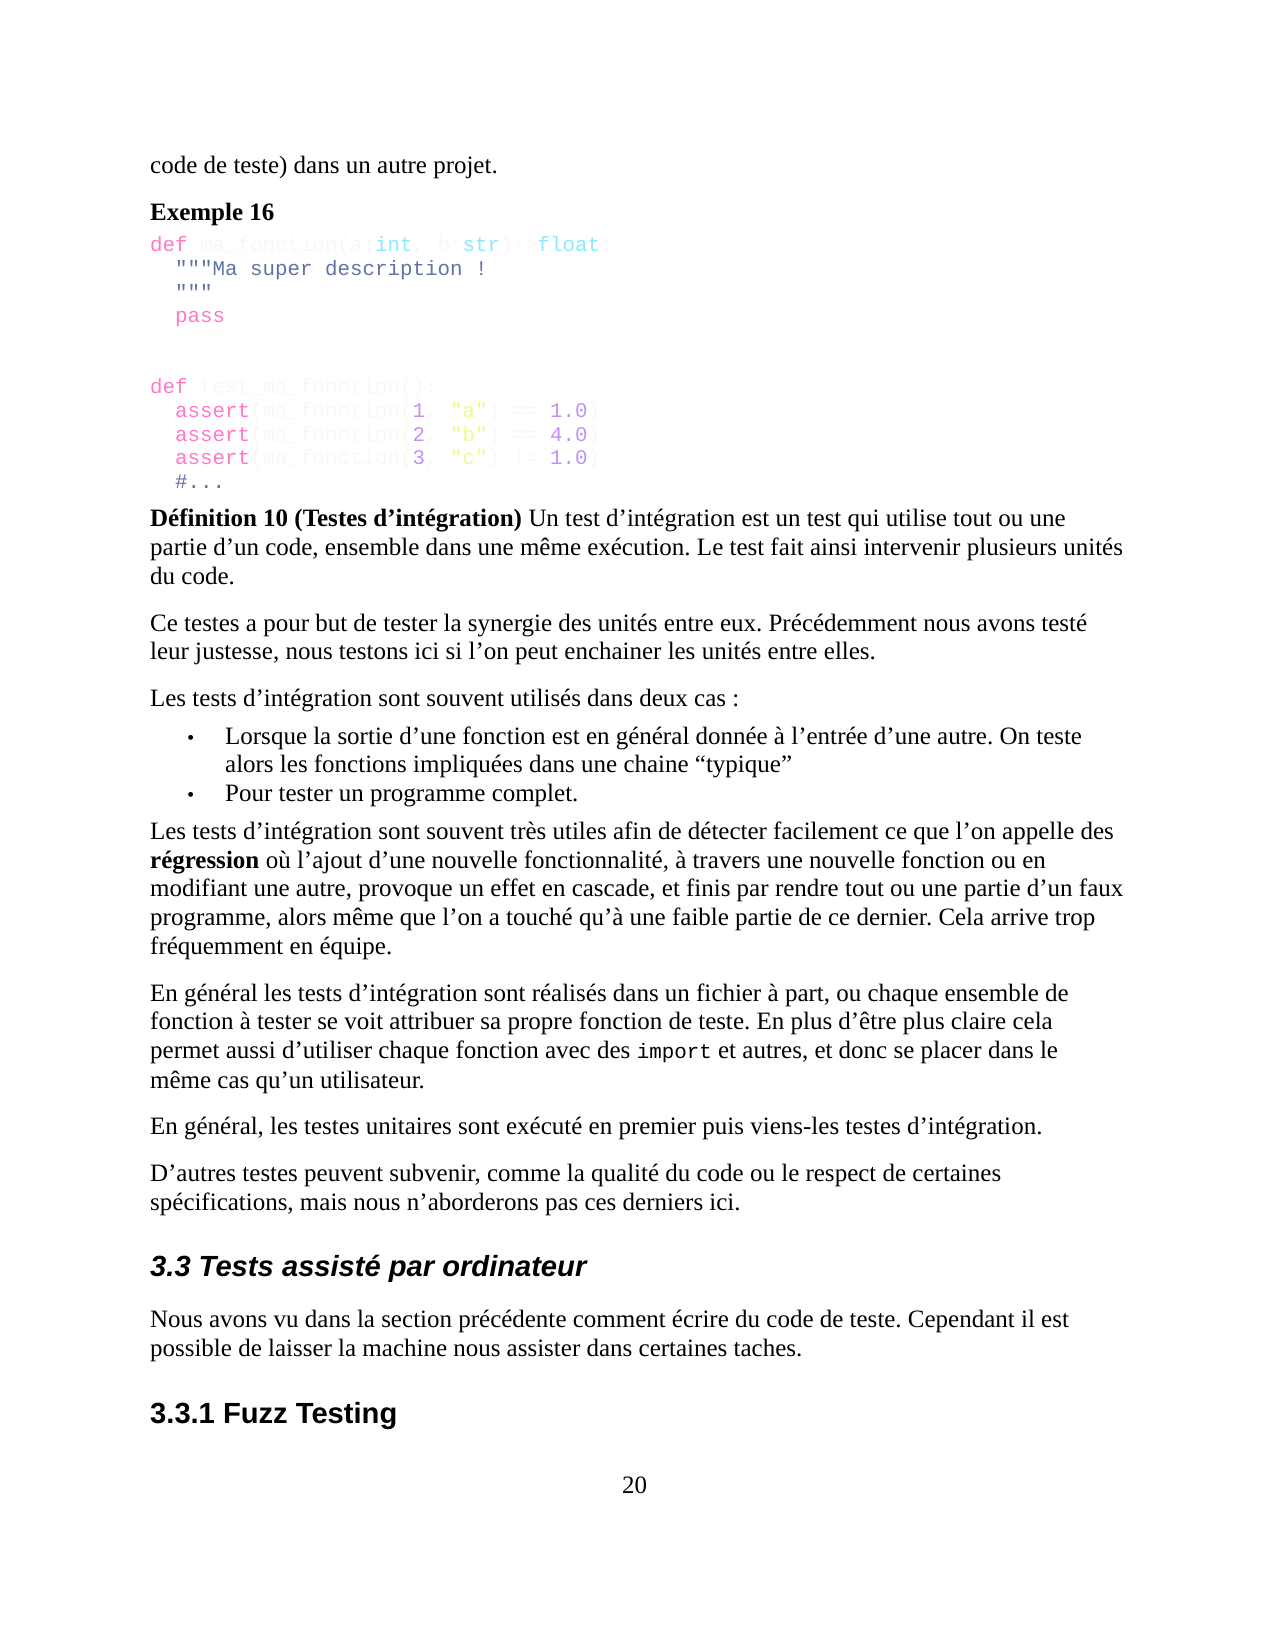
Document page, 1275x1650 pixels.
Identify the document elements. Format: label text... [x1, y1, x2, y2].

text """Ma super description ! [150, 258, 1125, 282]
text Nous avons vu dans la section précédente comment écrire du code de teste. Cependant il est possible de laisser la machine nous assister dans certaines taches. [150, 1304, 1125, 1362]
text Exemple 16 [150, 197, 1125, 225]
list Pour tester un programme complet. [187, 778, 1125, 807]
text Les tests d’intégration sont souvent très utiles afin de détecter facilement ce que l’on appelle des régression où l’ajout d’une nouvelle fonctionnalité, à travers une nouvelle fonction ou en modifiant une autre, provoque un effet en cascade, et finis par rendre tout ou une partie d’un faux programme, alors même que l’on a touché qu’à une faible partie de ce dernier. Cela arrive trop fréquemment en équipe. [150, 816, 1125, 960]
text assert(ma_fonction(3, "c") != 1.0) [150, 447, 1125, 471]
text Les tests d’intégration sont souvent utilisés dans deux cas : [150, 683, 1125, 712]
subtitle 3.3 Tests assisté par ordinateur [150, 1249, 1125, 1283]
text pass [150, 305, 1125, 329]
text def ma_fonction(a:int, b:str)->float: [150, 234, 1125, 258]
subtitle 3.3.1 Fuzz Testing [150, 1396, 1125, 1429]
text code de teste) dans un autre projet. [150, 150, 1125, 179]
text Ce testes a pour but de tester la synergie des unités entre eux. Précédemment nous avons testé leur justesse, nous testons ici si l’on peut enchainer les unités entre elles. [150, 608, 1125, 665]
text Définition 10 (Testes d’intégration) Un test d’intégration est un test qui utilise tout ou une partie d’un code, ensemble dans une même exécution. Le test fait ainsi intervenir plusieurs unités du code. [150, 503, 1125, 590]
text assert(ma_fonction(1, "a") == 1.0) [150, 400, 1125, 423]
list Lorsque la sortie d’une fonction est en général donnée à l’entrée d’une autre. On teste alors les fonctions impliquées dans une chaine “typique” [187, 721, 1125, 778]
text D’autres testes peuvent subvenir, comme la qualité du code ou le respect de certaines spécifications, mais nous n’aborderons pas ces derniers ici. [150, 1158, 1125, 1216]
text """ [150, 282, 1125, 305]
text En général les tests d’intégration sont réalisés dans un fichier à part, ou chaque ensemble de fonction à tester se voit attribuer sa propre fonction de teste. En plus d’être plus claire cela permet aussi d’utiliser chaque fonction avec des import et autres, et donc se placer dans le même cas qu’un utilisateur. [150, 978, 1125, 1093]
text En général, les testes unitaires sont exécuté en premier puis viens-les testes d’intégration. [150, 1111, 1125, 1140]
text #... [150, 471, 1125, 494]
text assert(ma_fonction(2, "b") == 4.0) [150, 423, 1125, 447]
text def test_ma_fonction(): [150, 376, 1125, 400]
